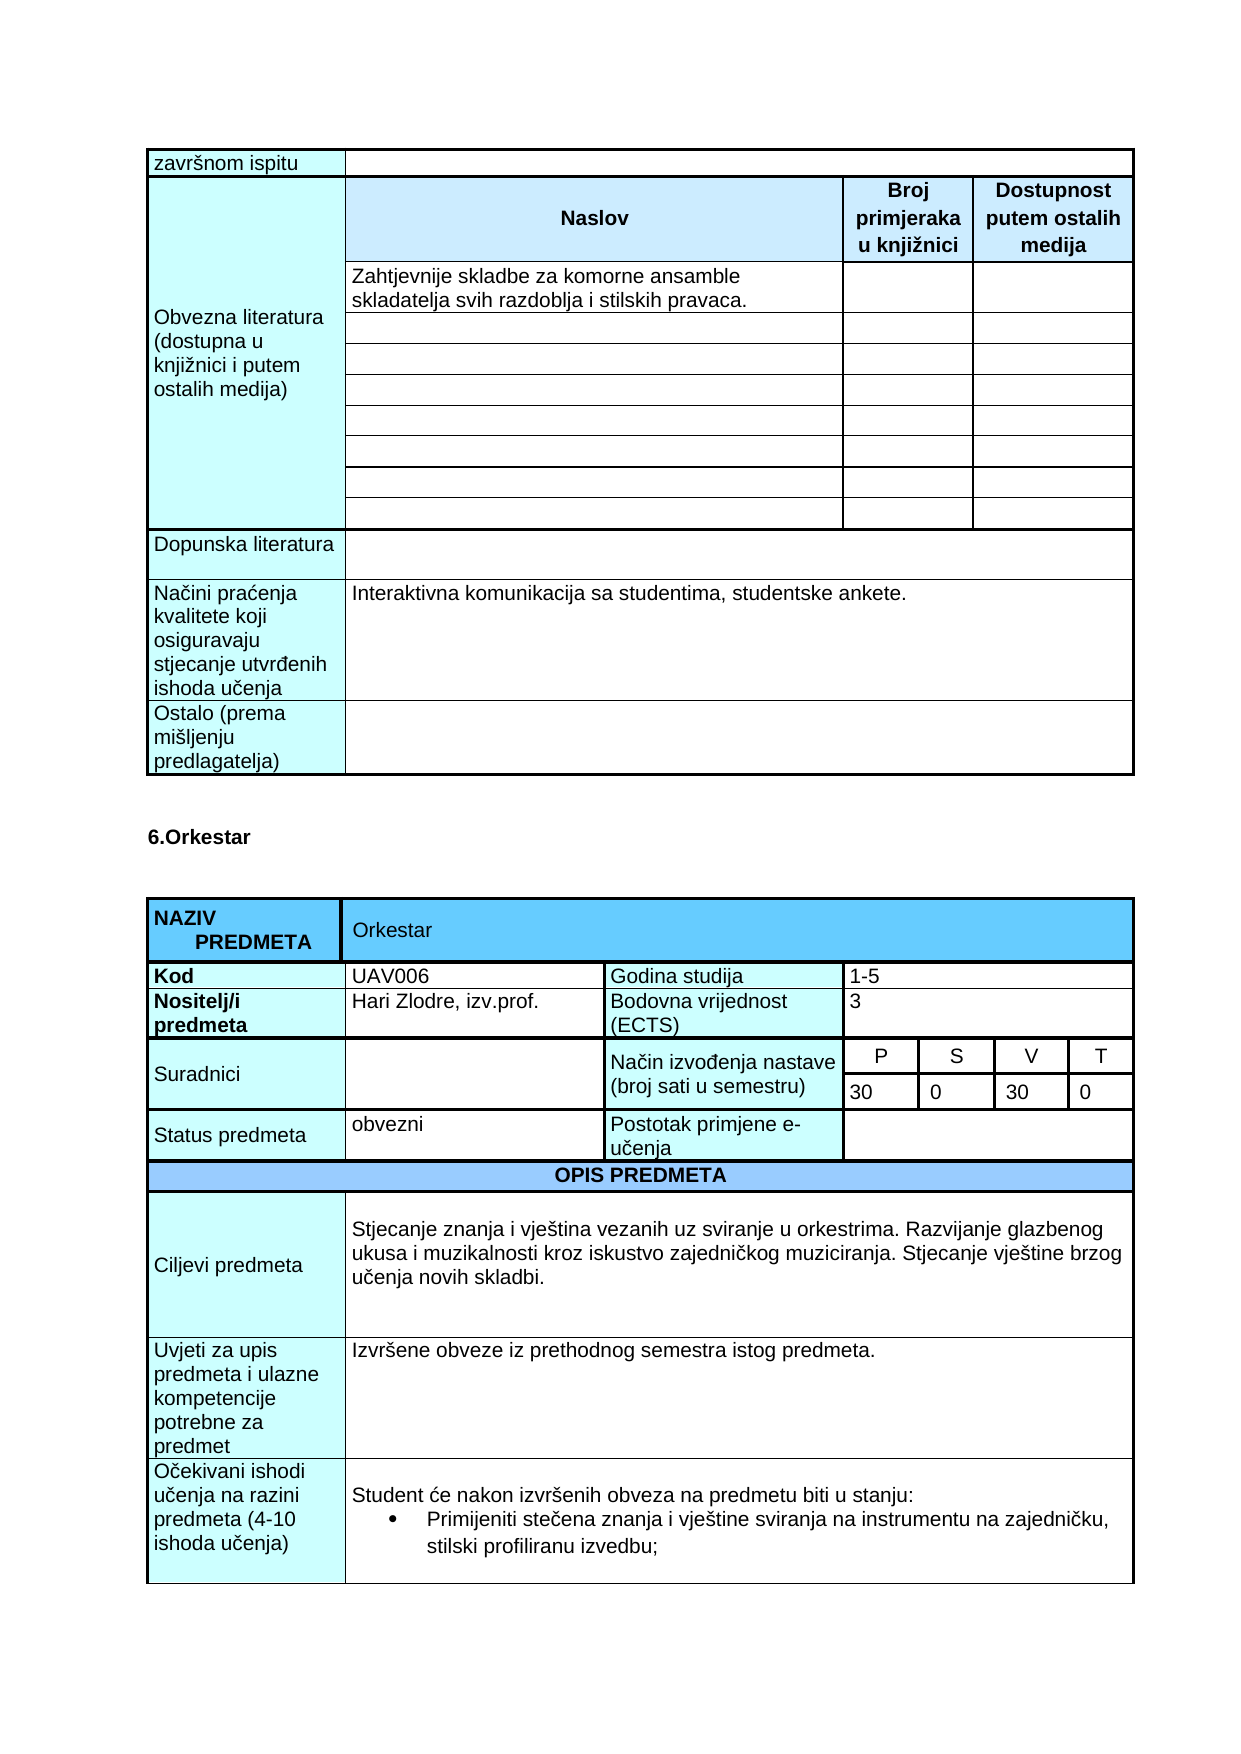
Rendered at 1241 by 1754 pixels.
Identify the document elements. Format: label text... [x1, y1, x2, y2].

table_cell Način izvođenja nastave (broj sati u semestru) [606, 1040, 842, 1108]
table_cell OPIS PREDMETA [149, 1163, 1132, 1190]
table_cell [346, 498, 842, 528]
table_cell [974, 468, 1132, 497]
table_cell Ostalo (prema mišljenju predlagatelja) [149, 701, 345, 773]
table_cell [346, 375, 842, 404]
table_cell Nositelj/i predmeta [149, 989, 345, 1036]
table_cell završnom ispitu [149, 151, 345, 175]
table_cell [974, 344, 1132, 373]
table_cell P [845, 1040, 917, 1072]
table_cell Dopunska literatura [149, 531, 345, 579]
table_cell S [920, 1040, 993, 1072]
table_cell [844, 375, 972, 404]
table_cell [844, 313, 972, 343]
table_cell [844, 344, 972, 373]
table_cell [346, 1040, 603, 1108]
table_cell [974, 313, 1132, 343]
table_cell [346, 313, 842, 343]
table_cell Načini praćenja kvalitete koji osiguravaju stjecanje utvrđenih ishoda učenja [149, 580, 345, 700]
table_cell [974, 406, 1132, 435]
table_cell Status predmeta [149, 1111, 345, 1159]
table_cell [346, 344, 842, 373]
table_cell [346, 701, 1132, 773]
table_cell 0 [920, 1075, 993, 1108]
table_cell 0 [1070, 1075, 1132, 1108]
table_cell V [996, 1040, 1067, 1072]
table_cell [346, 151, 1132, 175]
table_header Orkestar [343, 900, 1132, 960]
table_cell Izvršene obveze iz prethodnog semestra istog predmeta. [346, 1338, 1132, 1458]
table_cell [346, 531, 1132, 579]
table_cell Uvjeti za upis predmeta i ulazne kompetencije potrebne za predmet [149, 1338, 345, 1458]
table_cell [844, 498, 972, 528]
text 6.Orkestar [148, 824, 1093, 848]
table_cell Stjecanje znanja i vještina vezanih uz sviranje u orkestrima. Razvijanje glazbenog ukusa i muzikalnosti kroz iskustvo zajedničkog muziciranja. Stjecanje vještine brzog učenja novih skladbi. [346, 1193, 1132, 1337]
table_cell [844, 468, 972, 497]
table_cell [346, 436, 842, 466]
table_cell Broj primjeraka u knjižnici [844, 178, 972, 261]
table_cell obvezni [346, 1111, 603, 1159]
table_cell Ciljevi predmeta [149, 1193, 345, 1337]
table_cell UAV006 [346, 964, 603, 987]
table_cell Očekivani ishodi učenja na razini predmeta (4-10 ishoda učenja) [149, 1459, 345, 1582]
table_cell [974, 375, 1132, 404]
table_cell Hari Zlodre, izv.prof. [346, 989, 603, 1036]
table_cell [844, 436, 972, 466]
table_cell [974, 436, 1132, 466]
table_cell [346, 406, 842, 435]
table_cell Dostupnost putem ostalih medija [974, 178, 1132, 261]
table_cell 3 [845, 989, 1132, 1036]
table_cell 30 [845, 1075, 917, 1108]
table_cell [844, 406, 972, 435]
table_cell 1-5 [845, 964, 1132, 987]
table_cell Godina studija [606, 964, 842, 987]
table_cell T [1070, 1040, 1132, 1072]
table_cell Obvezna literatura (dostupna u knjižnici i putem ostalih medija) [149, 178, 345, 528]
table_cell [974, 263, 1132, 312]
table_cell Postotak primjene e-učenja [606, 1111, 842, 1159]
table_cell Bodovna vrijednost (ECTS) [606, 989, 842, 1036]
table_cell [974, 498, 1132, 528]
table_cell Kod [149, 964, 345, 987]
table_cell Student će nakon izvršenih obveza na predmetu biti u stanju: Primijeniti stečena znanja i vještine sviranja na instrumentu na zajedničku, stilski profiliranu izvedbu; Prilagoditi vlastite individualne karakteristike ansamblu; Održati koncentraciju i ujednačenost s članovima ansambla tijekom izvedbe; Održati usredotočenost na detalje interpretacije prilikom javne izvedbe skladbe. [346, 1459, 1132, 1582]
table_cell [346, 468, 842, 497]
table_cell Interaktivna komunikacija sa studentima, studentske ankete. [346, 580, 1132, 700]
table_cell [844, 263, 972, 312]
table_header NAZIV PREDMETA [149, 900, 339, 960]
table_cell Naslov [346, 178, 842, 261]
table_cell Zahtjevnije skladbe za komorne ansamble skladatelja svih razdoblja i stilskih pravaca. [346, 262, 842, 312]
table_cell [845, 1111, 1132, 1159]
table_cell 30 [996, 1075, 1067, 1108]
table_cell Suradnici [149, 1040, 345, 1108]
